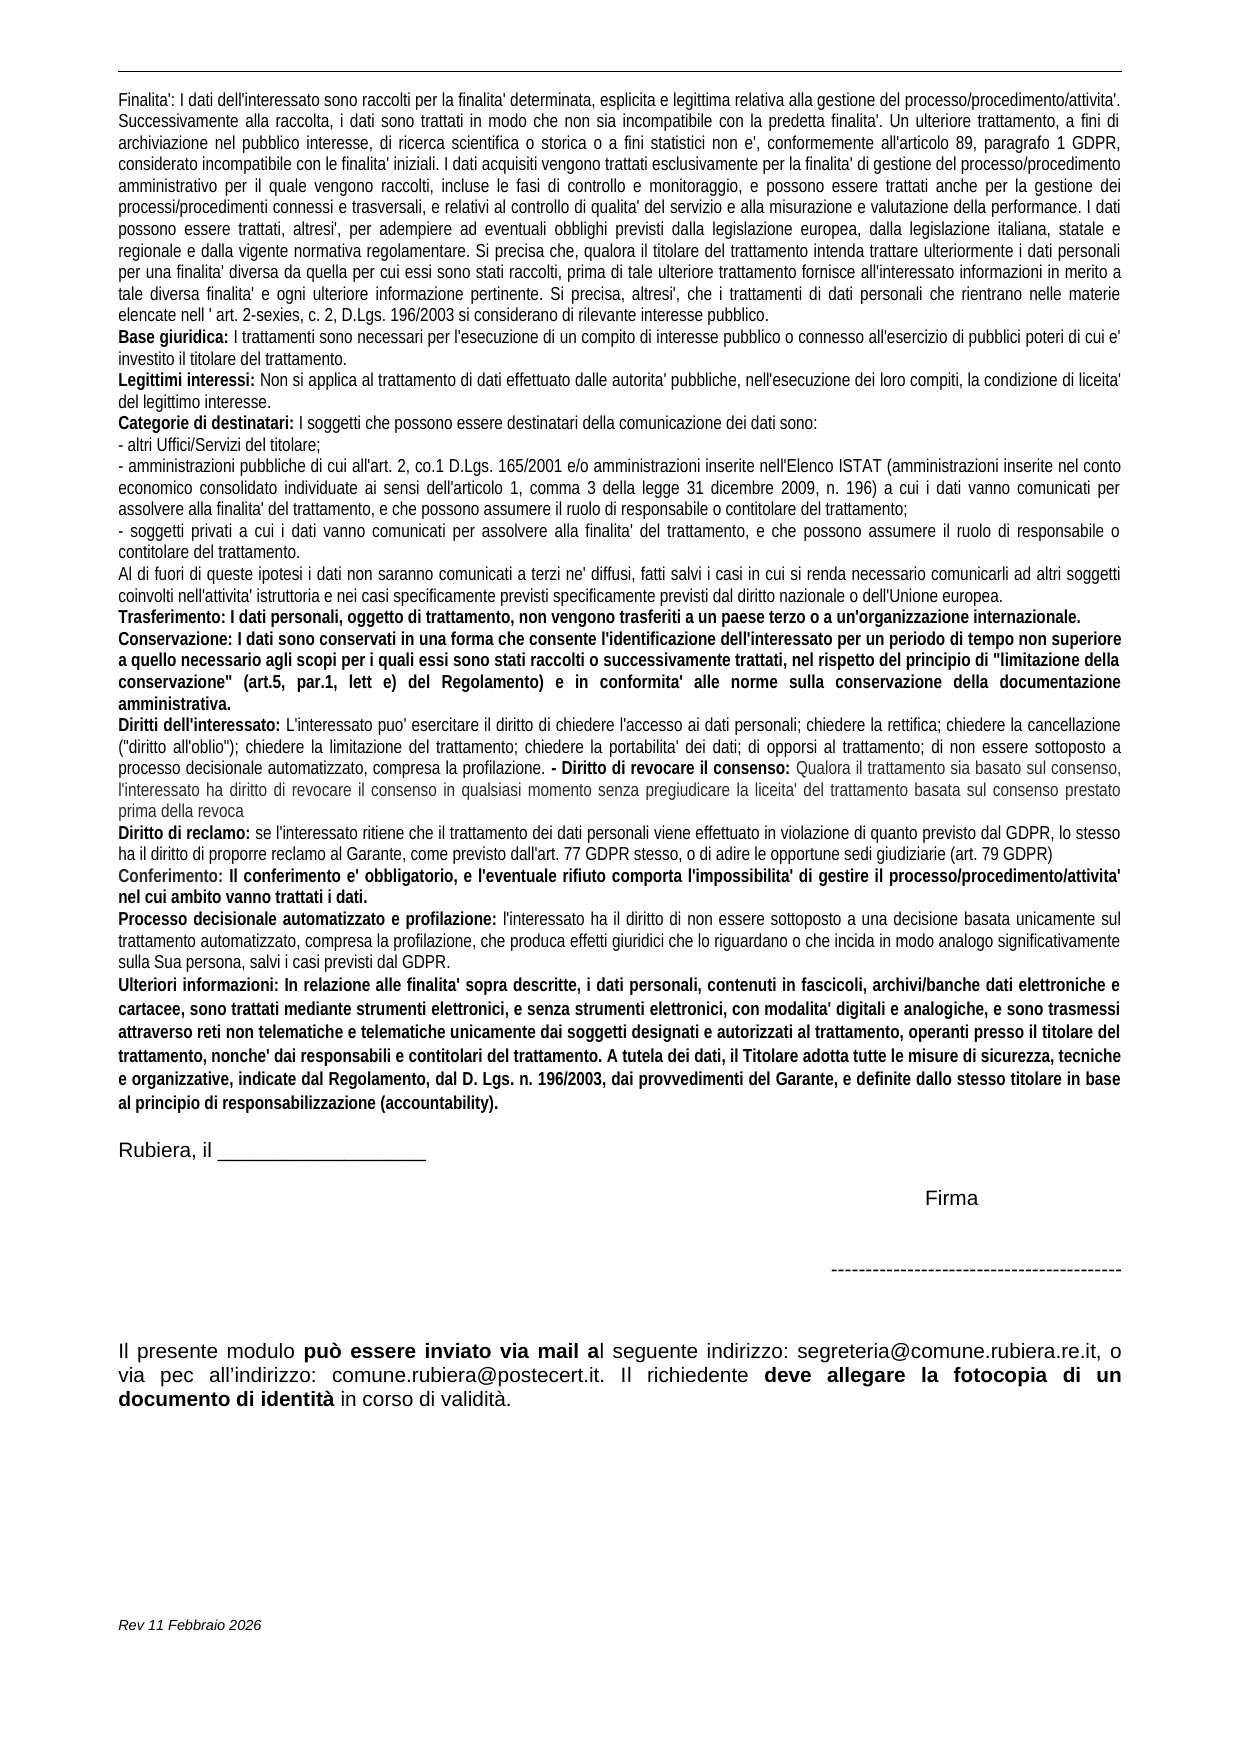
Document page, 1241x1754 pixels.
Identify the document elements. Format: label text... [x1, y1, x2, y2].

text - soggetti privati a cui i dati vanno comunicati per assolvere alla finalita' del trattamento, e che possono assumere il ruolo di responsabile o contitolare del trattamento. [118, 520, 1122, 563]
text Legittimi interessi: Non si applica al trattamento di dati effettuato dalle autorita' pubbliche, nell'esecuzione dei loro compiti, la condizione di liceita' del legittimo interesse. [118, 369, 1122, 412]
text - amministrazioni pubbliche di cui all'art. 2, co.1 D.Lgs. 165/2001 e/o amministrazioni inserite nell'Elenco ISTAT (amministrazioni inserite nel conto economico consolidato individuate ai sensi dell'articolo 1, comma 3 della legge 31 dicembre 2009, n. 196) a cui i dati vanno comunicati per assolvere alla finalita' del trattamento, e che possono assumere il ruolo di responsabile o contitolare del trattamento; [118, 455, 1122, 520]
text Conservazione: I dati sono conservati in una forma che consente l'identificazione dell'interessato per un periodo di tempo non superiore a quello necessario agli scopi per i quali essi sono stati raccolti o successivamente trattati, nel rispetto del principio di "limitazione della conservazione" (art.5, par.1, lett e) del Regolamento) e in conformita' alle norme sulla conservazione della documentazione amministrativa. [118, 628, 1122, 714]
text Al di fuori di queste ipotesi i dati non saranno comunicati a terzi ne' diffusi, fatti salvi i casi in cui si renda necessario comunicarli ad altri soggetti coinvolti nell'attivita' istruttoria e nei casi specificamente previsti specificamente previsti dal diritto nazionale o dell'Unione europea. [118, 563, 1122, 606]
text Categorie di destinatari: I soggetti che possono essere destinatari della comunicazione dei dati sono: [118, 412, 1122, 434]
text Rubiera, il __________________ [118, 1137, 1122, 1161]
text Ulteriori informazioni: In relazione alle finalita' sopra descritte, i dati personali, contenuti in fascicoli, archivi/banche dati elettroniche e cartacee, sono trattati mediante strumenti elettronici, e senza strumenti elettronici, con modalita' digitali e analogiche, e sono trasmessi attraverso reti non telematiche e telematiche unicamente dai soggetti designati e autorizzati al trattamento, operanti presso il titolare del trattamento, nonche' dai responsabili e contitolari del trattamento. A tutela dei dati, il Titolare adotta tutte le misure di sicurezza, tecniche e organizzative, indicate dal Regolamento, dal D. Lgs. n. 196/2003, dai provvedimenti del Garante, e definite dallo stesso titolare in base al principio di responsabilizzazione (accountability). [118, 973, 1122, 1114]
text Il presente modulo può essere inviato via mail al seguente indirizzo: segreteria@comune.rubiera.re.it, o via pec all’indirizzo: comune.rubiera@postecert.it. Il richiedente deve allegare la fotocopia di un documento di identità in corso di validità. [118, 1339, 1122, 1411]
text ------------------------------------------ [118, 1257, 1122, 1281]
text Diritti dell'interessato: L'interessato puo' esercitare il diritto di chiedere l'accesso ai dati personali; chiedere la rettifica; chiedere la cancellazione ("diritto all'oblio"); chiedere la limitazione del trattamento; chiedere la portabilita' dei dati; di opporsi al trattamento; di non essere sottoposto a processo decisionale automatizzato, compresa la profilazione. - Diritto di revocare il consenso: Qualora il trattamento sia basato sul consenso, l'interessato ha diritto di revocare il consenso in qualsiasi momento senza pregiudicare la liceita' del trattamento basata sul consenso prestato prima della revoca [118, 714, 1122, 822]
text Trasferimento: I dati personali, oggetto di trattamento, non vengono trasferiti a un paese terzo o a un'organizzazione internazionale. [118, 606, 1122, 628]
text Firma [118, 1185, 1122, 1209]
text Base giuridica: I trattamenti sono necessari per l'esecuzione di un compito di interesse pubblico o connesso all'esercizio di pubblici poteri di cui e' investito il titolare del trattamento. [118, 326, 1122, 369]
text Conferimento: Il conferimento e' obbligatorio, e l'eventuale rifiuto comporta l'impossibilita' di gestire il processo/procedimento/attivita' nel cui ambito vanno trattati i dati. [118, 865, 1122, 908]
text - altri Uffici/Servizi del titolare; [118, 434, 1122, 455]
text Diritto di reclamo: se l'interessato ritiene che il trattamento dei dati personali viene effettuato in violazione di quanto previsto dal GDPR, lo stesso ha il diritto di proporre reclamo al Garante, come previsto dall'art. 77 GDPR stesso, o di adire le opportune sedi giudiziarie (art. 79 GDPR) [118, 822, 1122, 865]
text Processo decisionale automatizzato e profilazione: l'interessato ha il diritto di non essere sottoposto a una decisione basata unicamente sul trattamento automatizzato, compresa la profilazione, che produca effetti giuridici che lo riguardano o che incida in modo analogo significativamente sulla Sua persona, salvi i casi previsti dal GDPR. [118, 908, 1122, 973]
text Rev 11 Febbraio 2026 [118, 1617, 1122, 1645]
text Finalita': I dati dell'interessato sono raccolti per la finalita' determinata, esplicita e legittima relativa alla gestione del processo/procedimento/attivita'. Successivamente alla raccolta, i dati sono trattati in modo che non sia incompatibile con la predetta finalita'. Un ulteriore trattamento, a fini di archiviazione nel pubblico interesse, di ricerca scientifica o storica o a fini statistici non e', conformemente all'articolo 89, paragrafo 1 GDPR, considerato incompatibile con le finalita' iniziali. I dati acquisiti vengono trattati esclusivamente per la finalita' di gestione del processo/procedimento amministrativo per il quale vengono raccolti, incluse le fasi di controllo e monitoraggio, e possono essere trattati anche per la gestione dei processi/procedimenti connessi e trasversali, e relativi al controllo di qualita' del servizio e alla misurazione e valutazione della performance. I dati possono essere trattati, altresi', per adempiere ad eventuali obblighi previsti dalla legislazione europea, dalla legislazione italiana, statale e regionale e dalla vigente normativa regolamentare. Si precisa che, qualora il titolare del trattamento intenda trattare ulteriormente i dati personali per una finalita' diversa da quella per cui essi sono stati raccolti, prima di tale ulteriore trattamento fornisce all'interessato informazioni in merito a tale diversa finalita' e ogni ulteriore informazione pertinente. Si precisa, altresi', che i trattamenti di dati personali che rientrano nelle materie elencate nell ' art. 2-sexies, c. 2, D.Lgs. 196/2003 si considerano di rilevante interesse pubblico. [118, 89, 1122, 326]
